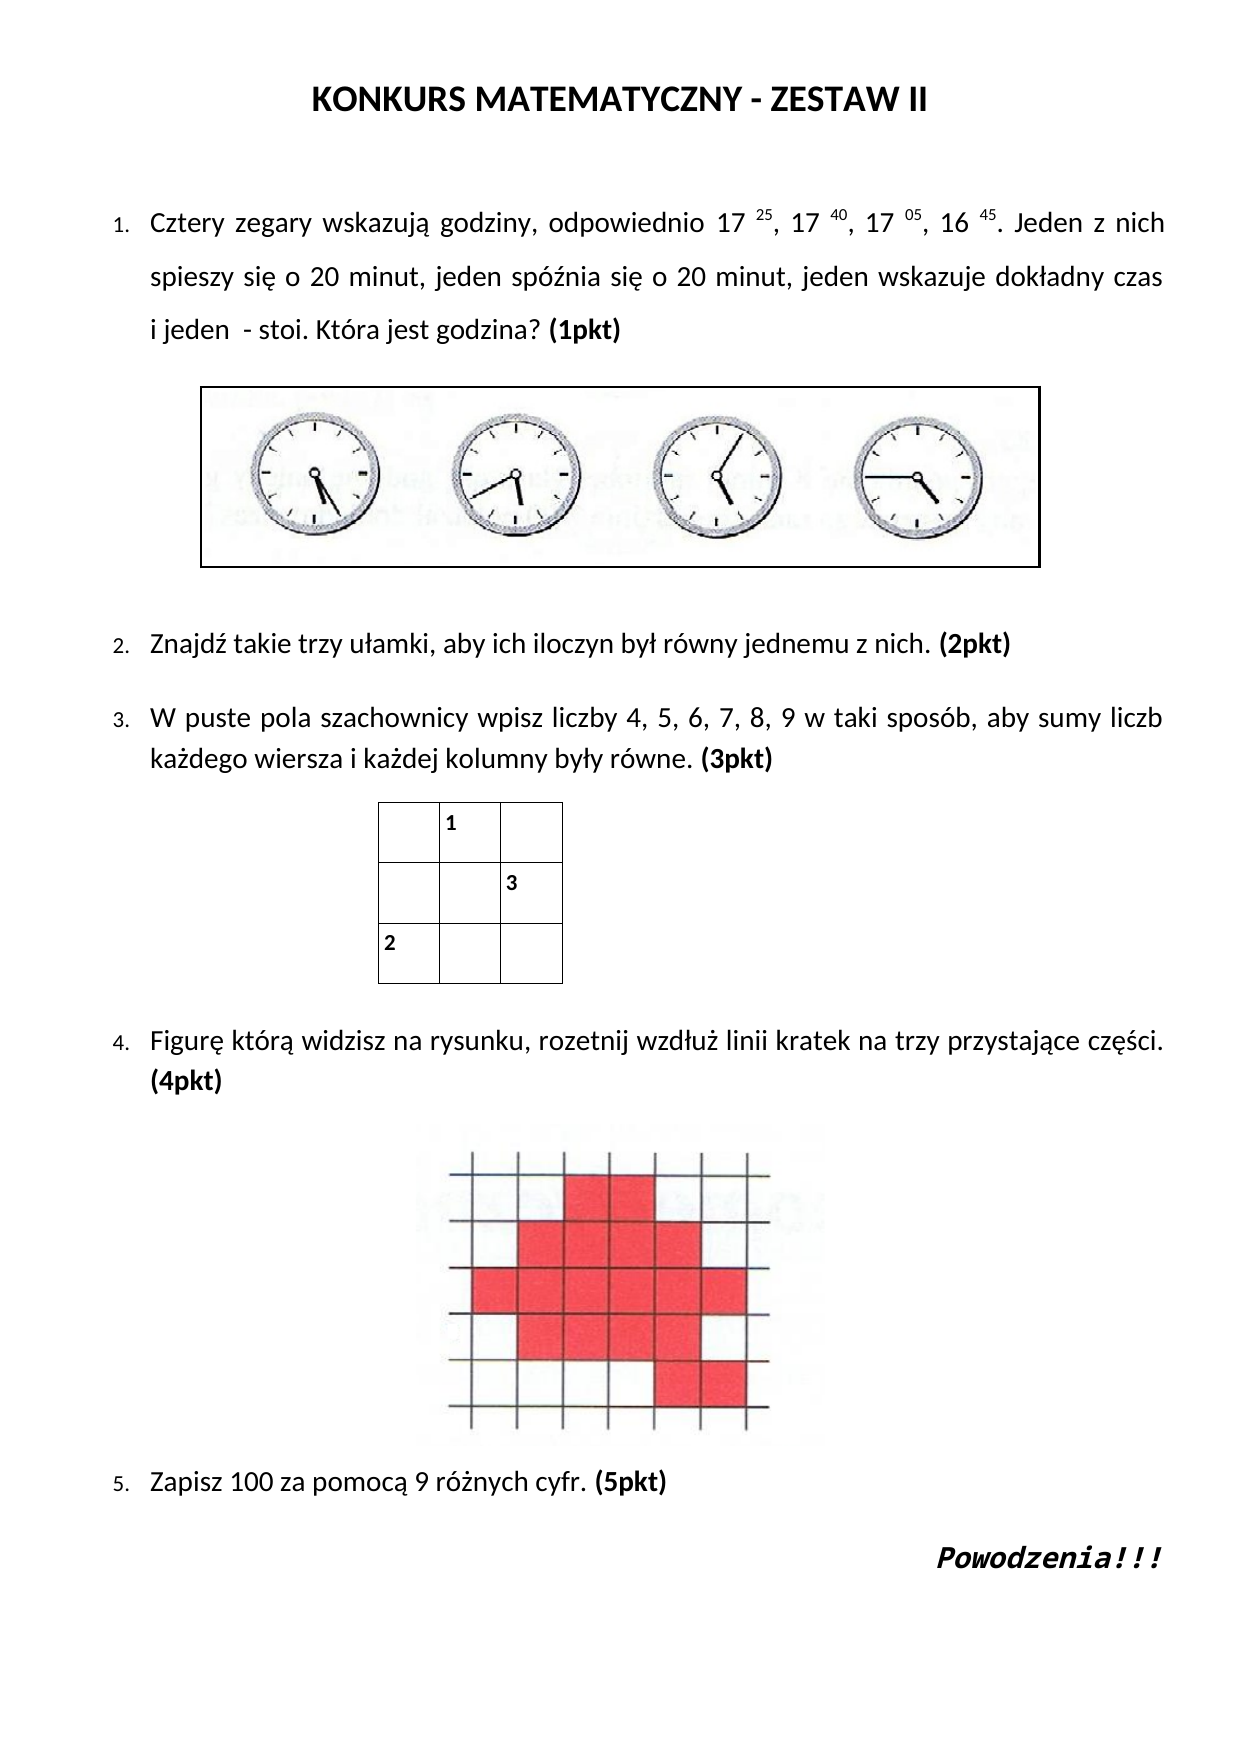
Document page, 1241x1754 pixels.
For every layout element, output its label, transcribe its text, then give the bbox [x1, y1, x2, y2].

table_cell [440, 924, 500, 983]
table_header [379, 803, 439, 862]
table_cell [501, 924, 562, 983]
list Znajdź takie trzy ułamki, aby ich iloczyn był równy jednemu z nich. (2pkt) [112, 625, 1165, 660]
table_header [501, 803, 562, 862]
table_cell [379, 863, 439, 923]
list Figurę którą widzisz na rysunku, rozetnij wzdłuż linii kratek na trzy przystające części. (4pkt) [112, 1022, 1165, 1098]
table_cell [440, 863, 500, 923]
table_cell 3 [501, 863, 562, 923]
table_header 1 [440, 803, 500, 862]
list W puste pola szachownicy wpisz liczby 4, 5, 6, 7, 8, 9 w taki sposób, aby sumy liczb każdego wiersza i każdej kolumny były równe. (3pkt) [112, 699, 1165, 776]
list Zapisz 100 za pomocą 9 różnych cyfr. (5pkt) [112, 1124, 1165, 1499]
list Powodzenia!!! [75, 1538, 1165, 1577]
text KONKURS MATEMATYCZNY - ZESTAW II [75, 75, 1165, 121]
table_cell 2 [379, 924, 439, 983]
list Cztery zegary wskazują godziny, odpowiednio 17 25, 17 40, 17 05, 16 45. Jeden z nich spieszy się o 20 minut, jeden spóźnia się o 20 minut, jeden wskazuje dokładny czas i jeden - stoi. Która jest godzina? (1pkt) [112, 204, 1165, 347]
